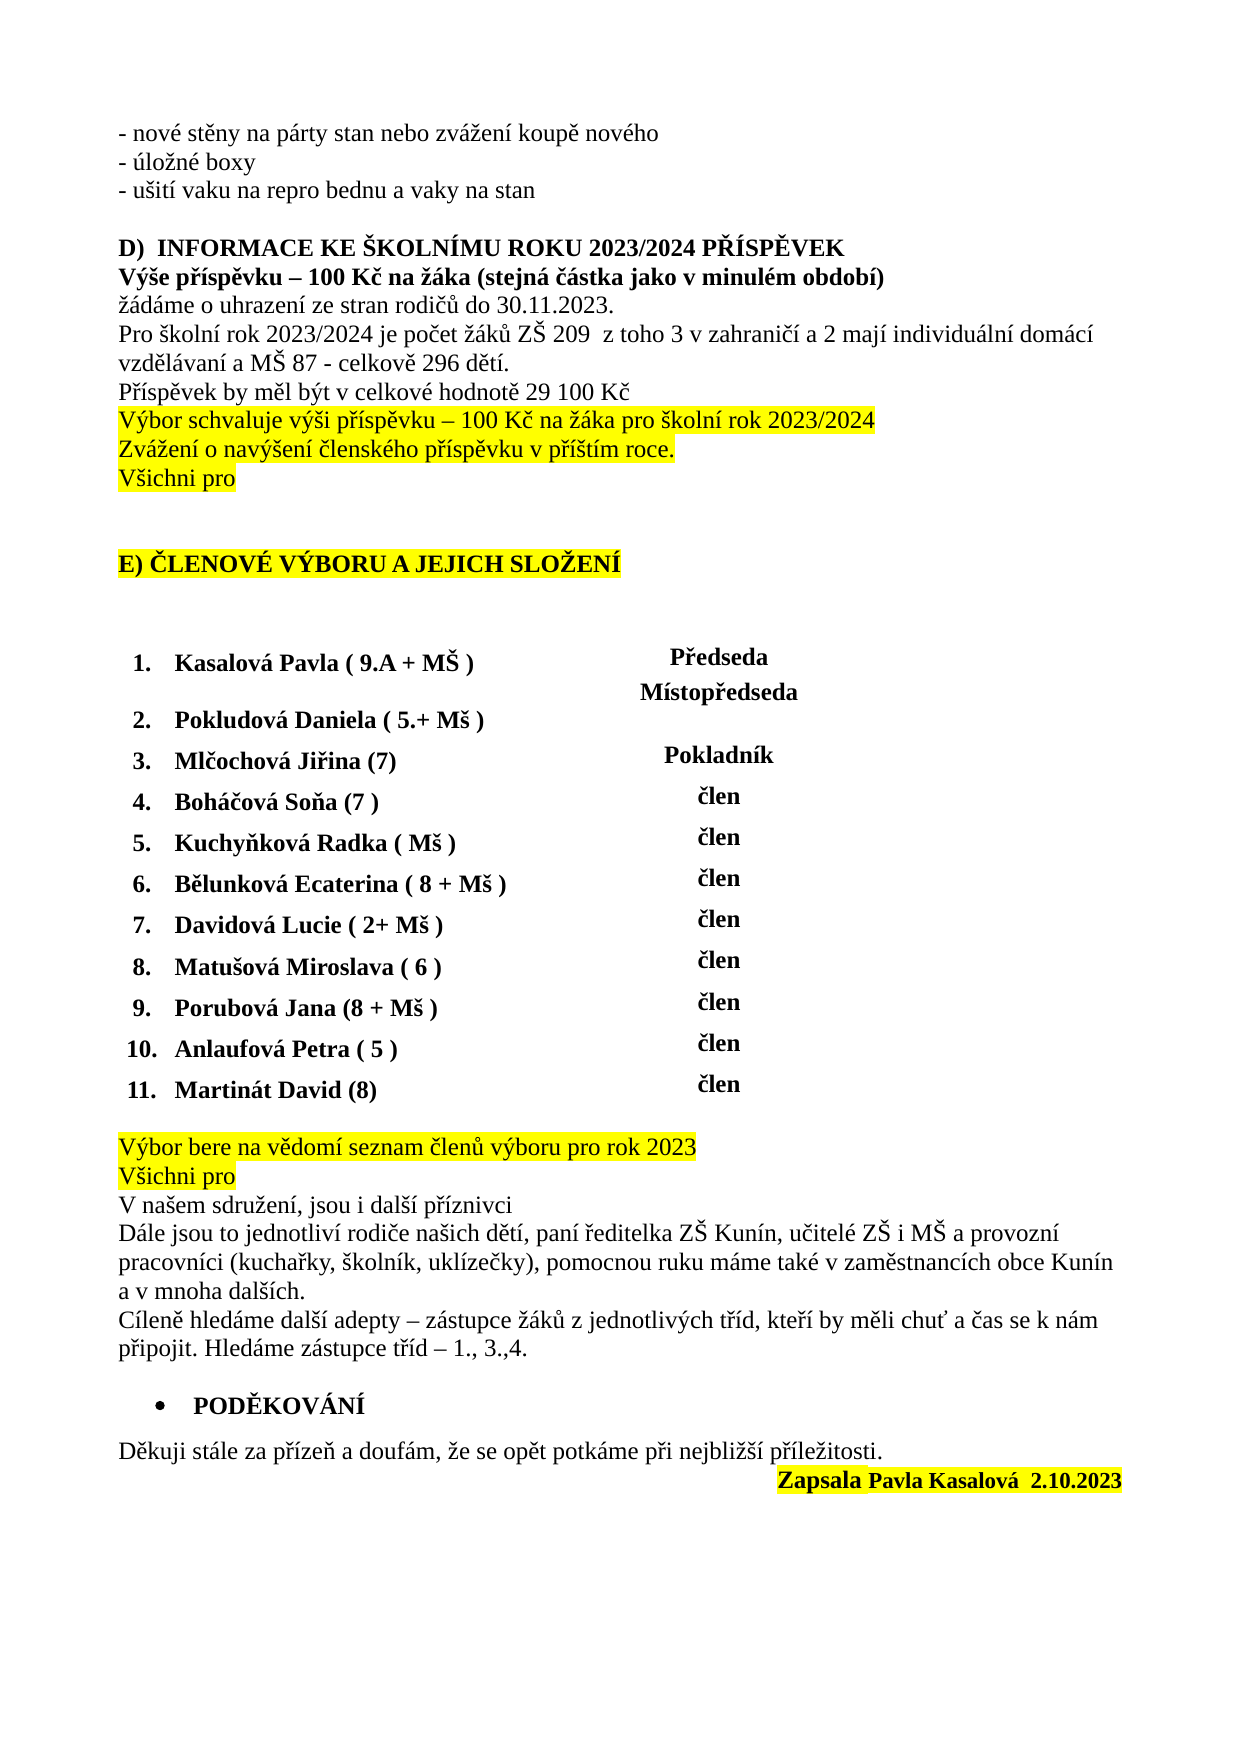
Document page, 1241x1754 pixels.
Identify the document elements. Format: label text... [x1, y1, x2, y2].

table_cell 6. [112, 857, 171, 898]
table_cell 7. [112, 898, 171, 939]
table_cell člen [615, 775, 822, 816]
text Dále jsou to jednotliví rodiče našich dětí, paní ředitelka ZŠ Kunín, učitelé ZŠ i MŠ a provozní pracovníci (kuchařky, školník, uklízečky), pomocnou ruku máme také v zaměstnancích obce Kunín a v mnoha dalších. [118, 1218, 1122, 1305]
table_cell 11. [112, 1063, 171, 1103]
table_header Kasalová Pavla ( 9.A + MŠ ) [171, 636, 615, 677]
table_cell 9. [112, 980, 171, 1021]
table_cell člen [615, 1021, 822, 1062]
table_cell Mlčochová Jiřina (7) [171, 734, 615, 775]
text V našem sdružení, jsou i další příznivci [118, 1190, 1122, 1218]
text E) ČLENOVÉ VÝBORU A JEJICH SLOŽENÍ [118, 549, 1122, 578]
table_cell Porubová Jana (8 + Mš ) [171, 980, 615, 1021]
table_cell člen [615, 1063, 822, 1103]
table_cell člen [615, 980, 822, 1021]
table_header 1. [112, 636, 171, 677]
table_cell 8. [112, 939, 171, 980]
text - ušití vaku na repro bednu a vaky na stan [118, 176, 1122, 204]
text Děkuji stále za přízeň a doufám, že se opět potkáme při nejbližší příležitosti. [118, 1436, 1122, 1465]
table_cell 5. [112, 816, 171, 857]
table_cell Bělunková Ecaterina ( 8 + Mš ) [171, 857, 615, 898]
text Pro školní rok 2023/2024 je počet žáků ZŠ 209 z toho 3 v zahraničí a 2 mají individuální domácí vzdělávaní a MŠ 87 - celkově 296 dětí. [118, 319, 1122, 377]
text žádáme o uhrazení ze stran rodičů do 30.11.2023. [118, 291, 1122, 319]
table_cell Matušová Miroslava ( 6 ) [171, 939, 615, 980]
table_cell člen [615, 857, 822, 898]
table_cell Anlaufová Petra ( 5 ) [171, 1021, 615, 1062]
text Výbor bere na vědomí seznam členů výboru pro rok 2023 [118, 1132, 1122, 1161]
table_cell Kuchyňková Radka ( Mš ) [171, 816, 615, 857]
text Zvážení o navýšení členského příspěvku v příštím roce. [118, 434, 1122, 463]
table_cell Pokladník [615, 734, 822, 775]
text Cíleně hledáme další adepty – zástupce žáků z jednotlivých tříd, kteří by měli chuť a čas se k nám připojit. Hledáme zástupce tříd – 1., 3.,4. [118, 1305, 1122, 1362]
table_cell Boháčová Soňa (7 ) [171, 775, 615, 816]
table_cell 10. [112, 1021, 171, 1062]
table_cell 2. [112, 677, 171, 734]
table_cell člen [615, 898, 822, 939]
table_cell Davidová Lucie ( 2+ Mš ) [171, 898, 615, 939]
table_cell Martinát David (8) [171, 1063, 615, 1103]
text Všichni pro [118, 1161, 1122, 1190]
table_cell 4. [112, 775, 171, 816]
text D) INFORMACE KE ŠKOLNÍMU ROKU 2023/2024 PŘÍSPĚVEK [118, 233, 1122, 262]
text Výbor schvaluje výši příspěvku – 100 Kč na žáka pro školní rok 2023/2024 [118, 406, 1122, 434]
text Všichni pro [118, 463, 1122, 492]
table_cell člen [615, 939, 822, 980]
table_cell Místopředseda [615, 677, 822, 734]
text Příspěvek by měl být v celkové hodnotě 29 100 Kč [118, 377, 1122, 406]
table_cell člen [615, 816, 822, 857]
table_cell Pokludová Daniela ( 5.+ Mš ) [171, 677, 615, 734]
list Poděkování [156, 1391, 1122, 1420]
text - úložné boxy [118, 147, 1122, 176]
table_header Předseda [615, 636, 822, 677]
text Zapsala Pavla Kasalová 2.10.2023 [118, 1465, 1122, 1494]
table_cell 3. [112, 734, 171, 775]
text Výše příspěvku – 100 Kč na žáka (stejná částka jako v minulém období) [118, 262, 1122, 291]
text - nové stěny na párty stan nebo zvážení koupě nového [118, 118, 1122, 147]
